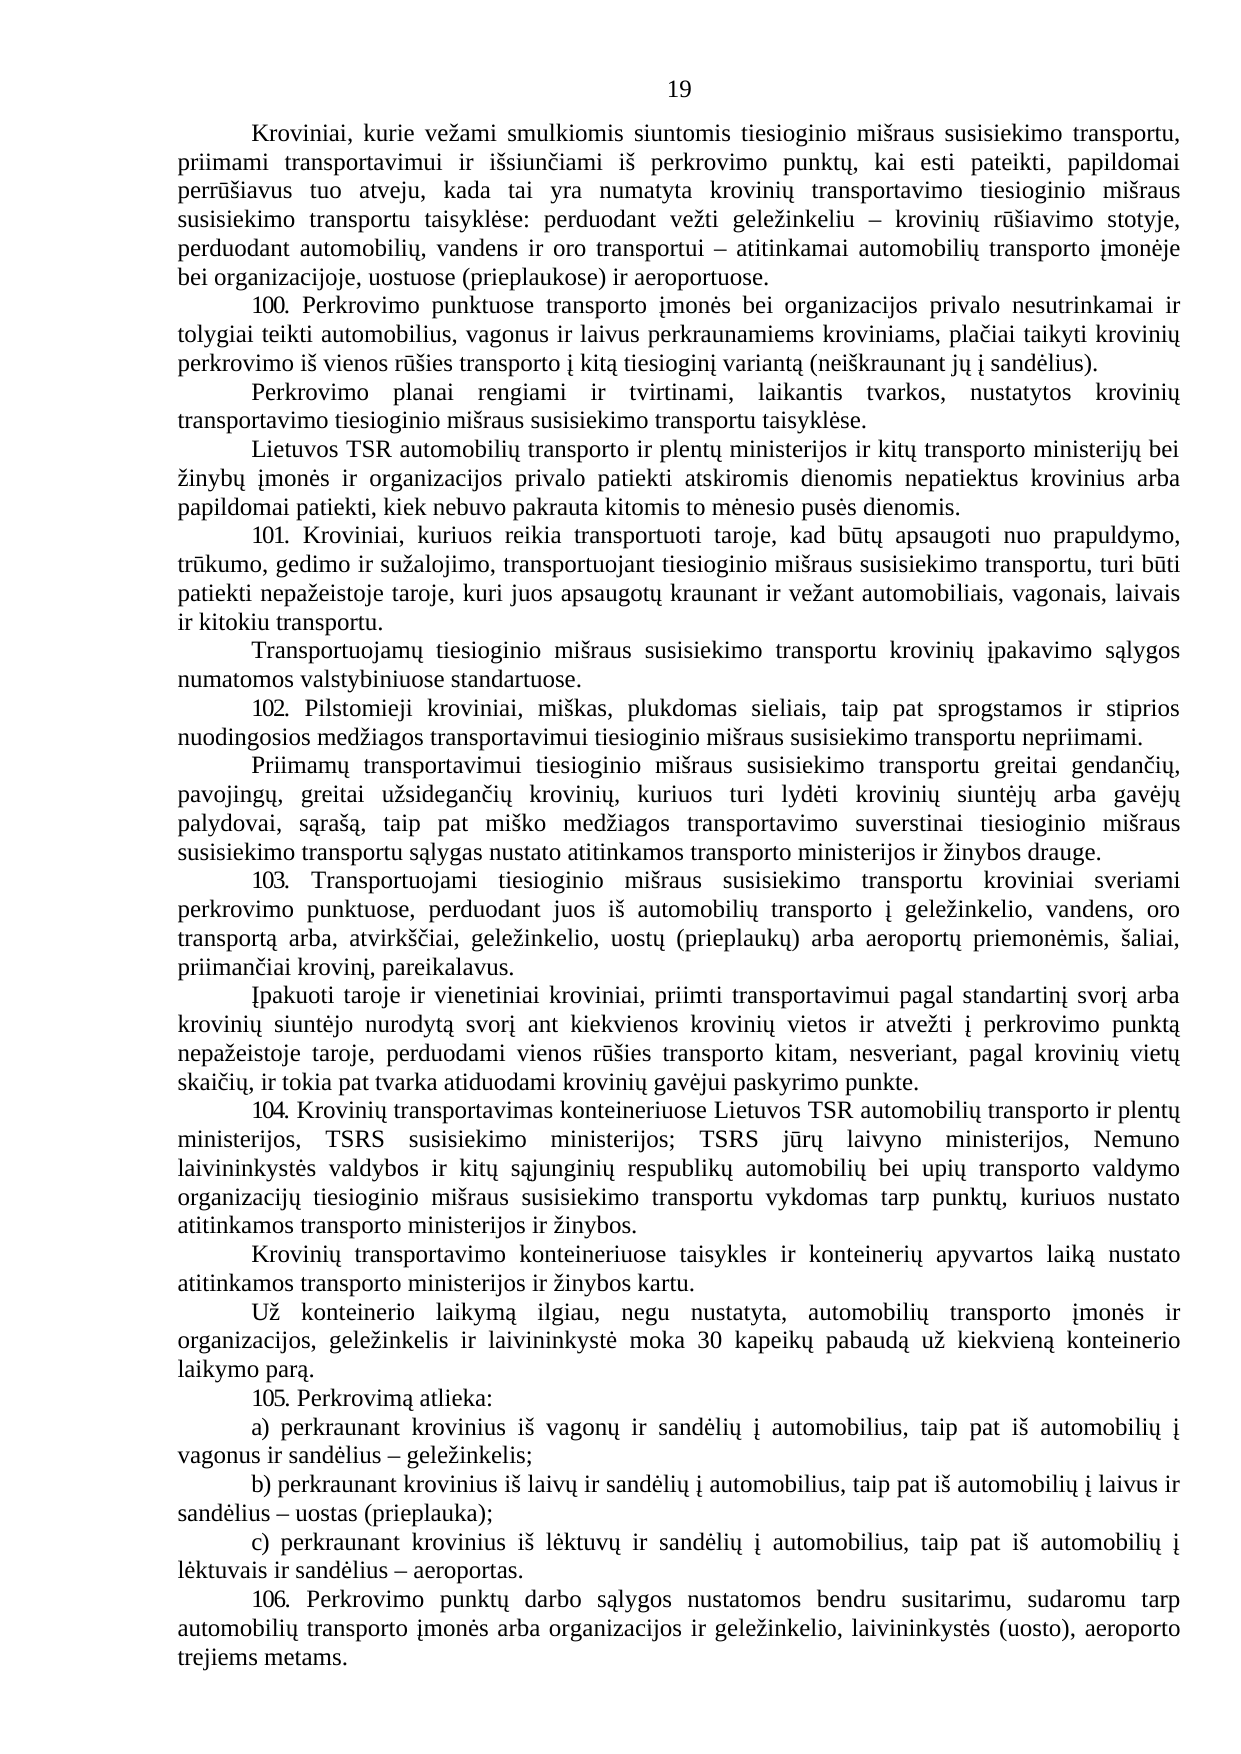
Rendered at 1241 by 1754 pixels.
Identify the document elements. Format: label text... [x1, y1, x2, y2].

text b) perkraunant krovinius iš laivų ir sandėlių į automobilius, taip pat iš automobilių į laivus ir sandėlius – uostas (prieplauka); [177, 1469, 1181, 1527]
text 106. Perkrovimo punktų darbo sąlygos nustatomos bendru susitarimu, sudaromu tarp automobilių transporto įmonės arba organizacijos ir geležinkelio, laivininkystės (uosto), aeroporto trejiems metams. [177, 1584, 1181, 1671]
text Įpakuoti taroje ir vienetiniai kroviniai, priimti transportavimui pagal standartinį svorį arba krovinių siuntėjo nurodytą svorį ant kiekvienos krovinių vietos ir atvežti į perkrovimo punktą nepažeistoje taroje, perduodami vienos rūšies transporto kitam, nesveriant, pagal krovinių vietų skaičių, ir tokia pat tvarka atiduodami krovinių gavėjui paskyrimo punkte. [177, 981, 1181, 1096]
text a) perkraunant krovinius iš vagonų ir sandėlių į automobilius, taip pat iš automobilių į vagonus ir sandėlius – geležinkelis; [177, 1412, 1181, 1469]
text Priimamų transportavimui tiesioginio mišraus susisiekimo transportu greitai gendančių, pavojingų, greitai užsidegančių krovinių, kuriuos turi lydėti krovinių siuntėjų arba gavėjų palydovai, sąrašą, taip pat miško medžiagos transportavimo suverstinai tiesioginio mišraus susisiekimo transportu sąlygas nustato atitinkamos transporto ministerijos ir žinybos drauge. [177, 751, 1181, 866]
text Transportuojamų tiesioginio mišraus susisiekimo transportu krovinių įpakavimo sąlygos numatomos valstybiniuose standartuose. [177, 636, 1181, 693]
text Už konteinerio laikymą ilgiau, negu nustatyta, automobilių transporto įmonės ir organizacijos, geležinkelis ir laivininkystė moka 30 kapeikų pabaudą už kiekvieną konteinerio laikymo parą. [177, 1297, 1181, 1383]
text 105. Perkrovimą atlieka: [177, 1383, 1181, 1412]
text 104. Krovinių transportavimas konteineriuose Lietuvos TSR automobilių transporto ir plentų ministerijos, TSRS susisiekimo ministerijos; TSRS jūrų laivyno ministerijos, Nemuno laivininkystės valdybos ir kitų sąjunginių respublikų automobilių bei upių transporto valdymo organizacijų tiesioginio mišraus susisiekimo transportu vykdomas tarp punktų, kuriuos nustato atitinkamos transporto ministerijos ir žinybos. [177, 1096, 1181, 1239]
text c) perkraunant krovinius iš lėktuvų ir sandėlių į automobilius, taip pat iš automobilių į lėktuvais ir sandėlius – aeroportas. [177, 1527, 1181, 1584]
text Kroviniai, kurie vežami smulkiomis siuntomis tiesioginio mišraus susisiekimo transportu, priimami transportavimui ir išsiunčiami iš perkrovimo punktų, kai esti pateikti, papildomai perrūšiavus tuo atveju, kada tai yra numatyta krovinių transportavimo tiesioginio mišraus susisiekimo transportu taisyklėse: perduodant vežti geležinkeliu – krovinių rūšiavimo stotyje, perduodant automobilių, vandens ir oro transportui – atitinkamai automobilių transporto įmonėje bei organizacijoje, uostuose (prieplaukose) ir aeroportuose. [177, 118, 1181, 291]
text Krovinių transportavimo konteineriuose taisykles ir konteinerių apyvartos laiką nustato atitinkamos transporto ministerijos ir žinybos kartu. [177, 1239, 1181, 1297]
text 100. Perkrovimo punktuose transporto įmonės bei organizacijos privalo nesutrinkamai ir tolygiai teikti automobilius, vagonus ir laivus perkraunamiems kroviniams, plačiai taikyti krovinių perkrovimo iš vienos rūšies transporto į kitą tiesioginį variantą (neiškraunant jų į sandėlius). [177, 291, 1181, 377]
text 103. Transportuojami tiesioginio mišraus susisiekimo transportu kroviniai sveriami perkrovimo punktuose, perduodant juos iš automobilių transporto į geležinkelio, vandens, oro transportą arba, atvirkščiai, geležinkelio, uostų (prieplaukų) arba aeroportų priemonėmis, šaliai, priimančiai krovinį, pareikalavus. [177, 866, 1181, 981]
text Perkrovimo planai rengiami ir tvirtinami, laikantis tvarkos, nustatytos krovinių transportavimo tiesioginio mišraus susisiekimo transportu taisyklėse. [177, 377, 1181, 434]
text 102. Pilstomieji kroviniai, miškas, plukdomas sieliais, taip pat sprogstamos ir stiprios nuodingosios medžiagos transportavimui tiesioginio mišraus susisiekimo transportu nepriimami. [177, 693, 1181, 751]
text Lietuvos TSR automobilių transporto ir plentų ministerijos ir kitų transporto ministerijų bei žinybų įmonės ir organizacijos privalo patiekti atskiromis dienomis nepatiektus krovinius arba papildomai patiekti, kiek nebuvo pakrauta kitomis to mėnesio pusės dienomis. [177, 434, 1181, 521]
text 101. Kroviniai, kuriuos reikia transportuoti taroje, kad būtų apsaugoti nuo prapuldymo, trūkumo, gedimo ir sužalojimo, transportuojant tiesioginio mišraus susisiekimo transportu, turi būti patiekti nepažeistoje taroje, kuri juos apsaugotų kraunant ir vežant automobiliais, vagonais, laivais ir kitokiu transportu. [177, 521, 1181, 636]
